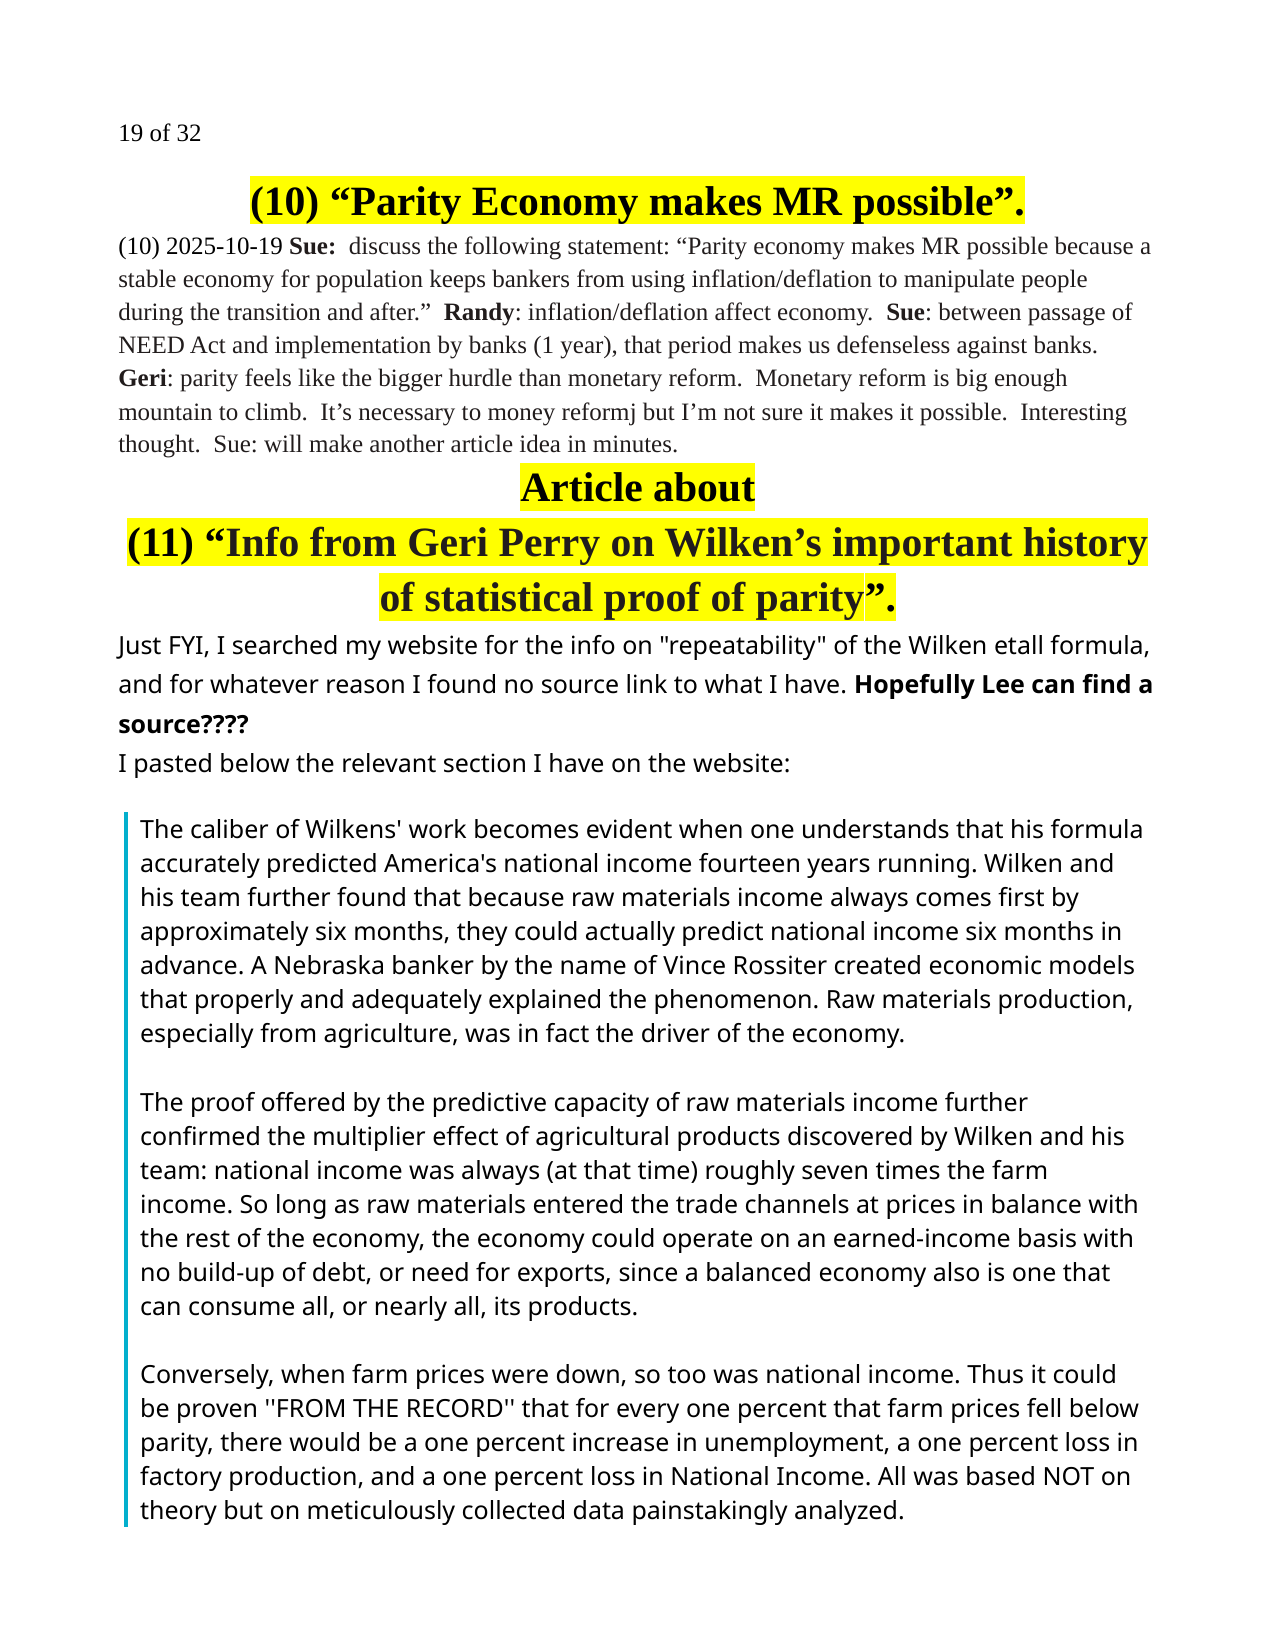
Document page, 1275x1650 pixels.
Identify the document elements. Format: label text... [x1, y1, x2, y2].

text (10) “Parity Economy makes MR possible”. [118, 176, 1157, 224]
text (11) “Info from Geri Perry on Wilken’s important history of statistical proof of parity”. [118, 518, 1157, 621]
text I pasted below the relevant section I have on the website: [118, 745, 1157, 779]
text Article about [118, 463, 1157, 511]
text The caliber of Wilkens' work becomes evident when one understands that his formula accurately predicted America's national income fourteen years running. Wilken and his team further found that because raw materials income always comes first by approximately six months, they could actually predict national income six months in advance. A Nebraska banker by the name of Vince Rossiter created economic models that properly and adequately explained the phenomenon. Raw materials production, especially from agriculture, was in fact the driver of the economy. The proof offered by the predictive capacity of raw materials income further confirmed the multiplier effect of agricultural products discovered by Wilken and his team: national income was always (at that time) roughly seven times the farm income. So long as raw materials entered the trade channels at prices in balance with the rest of the economy, the economy could operate on an earned-income basis with no build-up of debt, or need for exports, since a balanced economy also is one that can consume all, or nearly all, its products. Conversely, when farm prices were down, so too was national income. Thus it could be proven ''FROM THE RECORD'' that for every one percent that farm prices fell below parity, there would be a one percent increase in unemployment, a one percent loss in factory production, and a one percent loss in National Income. All was based NOT on theory but on meticulously collected data painstakingly analyzed. [128, 812, 1144, 1527]
text (10) 2025-10-19 Sue: discuss the following statement: “Parity economy makes MR possible because a stable economy for population keeps bankers from using inflation/deflation to manipulate people during the transition and after.” Randy: inflation/deflation affect economy. Sue: between passage of NEED Act and implementation by banks (1 year), that period makes us defenseless against banks. Geri: parity feels like the bigger hurdle than monetary reform. Monetary reform is big enough mountain to climb. It’s necessary to money reformj but I’m not sure it makes it possible. Interesting thought. Sue: will make another article idea in minutes. [118, 231, 1157, 458]
text Just FYI, I searched my website for the info on "repeatability" of the Wilken etall formula, and for whatever reason I found no source link to what I have. Hopefully Lee can find a source???? [118, 628, 1157, 740]
